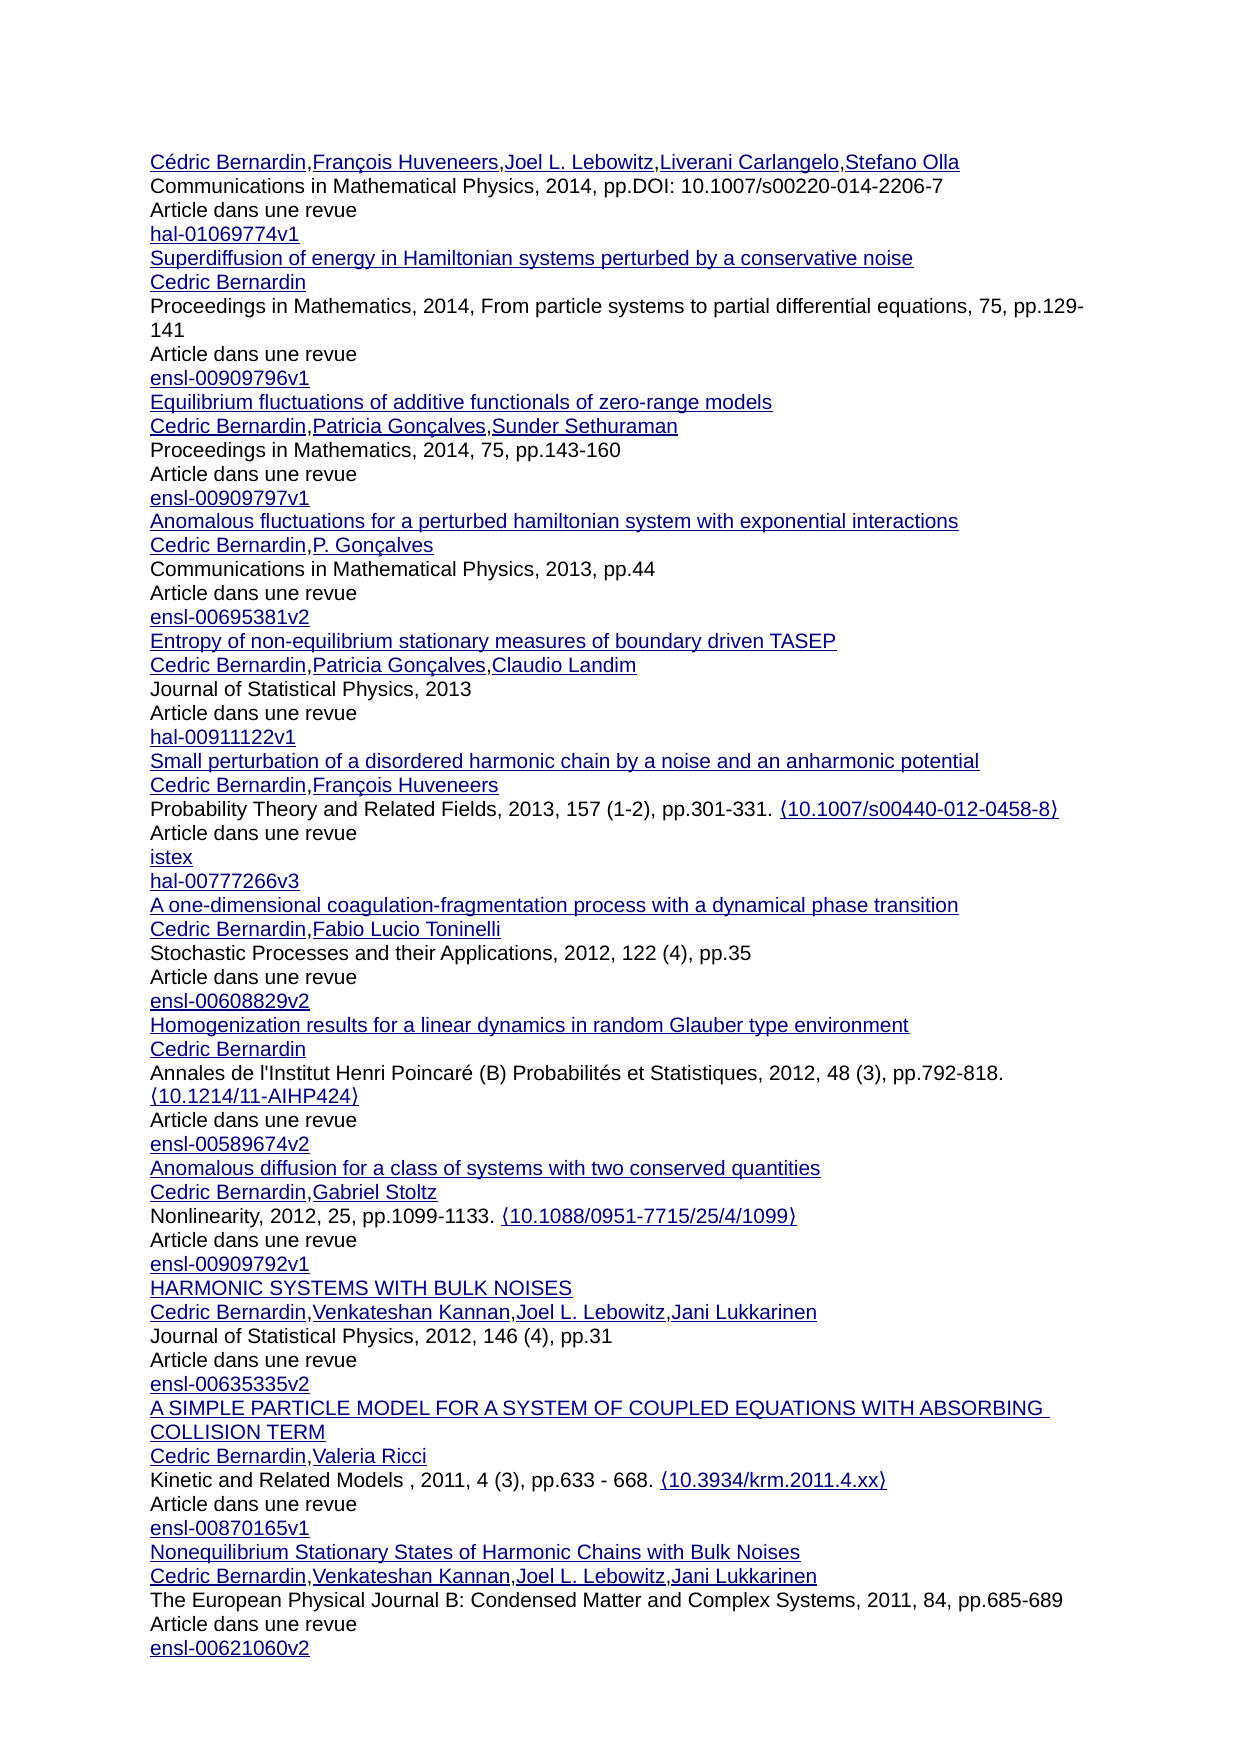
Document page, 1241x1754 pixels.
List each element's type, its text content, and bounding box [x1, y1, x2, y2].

table_cell Anomalous diffusion for a class of systems with two conserved quantities Cedric Bernardin,Gabriel Stoltz Nonlinearity, 2012, 25, pp.1099-1133. ⟨10.1088/0951-7715/25/4/1099⟩ Article dans une revue ensl-00909792v1 [150, 1156, 1090, 1276]
table_cell Superdiffusion of energy in Hamiltonian systems perturbed by a conservative noise Cedric Bernardin Proceedings in Mathematics, 2014, From particle systems to partial differential equations, 75, pp.129-141 Article dans une revue ensl-00909796v1 [150, 246, 1090, 389]
table_cell Anomalous fluctuations for a perturbed hamiltonian system with exponential interactions Cedric Bernardin,P. Gonçalves Communications in Mathematical Physics, 2013, pp.44 Article dans une revue ensl-00695381v2 [150, 509, 1090, 629]
table_cell Equilibrium fluctuations of additive functionals of zero-range models Cedric Bernardin,Patricia Gonçalves,Sunder Sethuraman Proceedings in Mathematics, 2014, 75, pp.143-160 Article dans une revue ensl-00909797v1 [150, 390, 1090, 509]
table_cell Entropy of non-equilibrium stationary measures of boundary driven TASEP Cedric Bernardin,Patricia Gonçalves,Claudio Landim Journal of Statistical Physics, 2013 Article dans une revue hal-00911122v1 [150, 629, 1090, 749]
table_cell A one-dimensional coagulation-fragmentation process with a dynamical phase transition Cedric Bernardin,Fabio Lucio Toninelli Stochastic Processes and their Applications, 2012, 122 (4), pp.35 Article dans une revue ensl-00608829v2 [150, 893, 1090, 1012]
table_cell HARMONIC SYSTEMS WITH BULK NOISES Cedric Bernardin,Venkateshan Kannan,Joel L. Lebowitz,Jani Lukkarinen Journal of Statistical Physics, 2012, 146 (4), pp.31 Article dans une revue ensl-00635335v2 [150, 1276, 1090, 1396]
table_cell Cédric Bernardin,François Huveneers,Joel L. Lebowitz,Liverani Carlangelo,Stefano Olla Communications in Mathematical Physics, 2014, pp.DOI: 10.1007/s00220-014-2206-7 Article dans une revue hal-01069774v1 [150, 150, 1090, 246]
table_cell Small perturbation of a disordered harmonic chain by a noise and an anharmonic potential Cedric Bernardin,François Huveneers Probability Theory and Related Fields, 2013, 157 (1-2), pp.301-331. ⟨10.1007/s00440-012-0458-8⟩ Article dans une revue istex hal-00777266v3 [150, 749, 1090, 893]
table_cell A SIMPLE PARTICLE MODEL FOR A SYSTEM OF COUPLED EQUATIONS WITH ABSORBING COLLISION TERM Cedric Bernardin,Valeria Ricci Kinetic and Related Models , 2011, 4 (3), pp.633 - 668. ⟨10.3934/krm.2011.4.xx⟩ Article dans une revue ensl-00870165v1 [150, 1396, 1090, 1539]
table_cell Nonequilibrium Stationary States of Harmonic Chains with Bulk Noises Cedric Bernardin,Venkateshan Kannan,Joel L. Lebowitz,Jani Lukkarinen The European Physical Journal B: Condensed Matter and Complex Systems, 2011, 84, pp.685-689 Article dans une revue ensl-00621060v2 [150, 1540, 1090, 1659]
table_cell Homogenization results for a linear dynamics in random Glauber type environment Cedric Bernardin Annales de l'Institut Henri Poincaré (B) Probabilités et Statistiques, 2012, 48 (3), pp.792-818. ⟨10.1214/11-AIHP424⟩ Article dans une revue ensl-00589674v2 [150, 1013, 1090, 1156]
